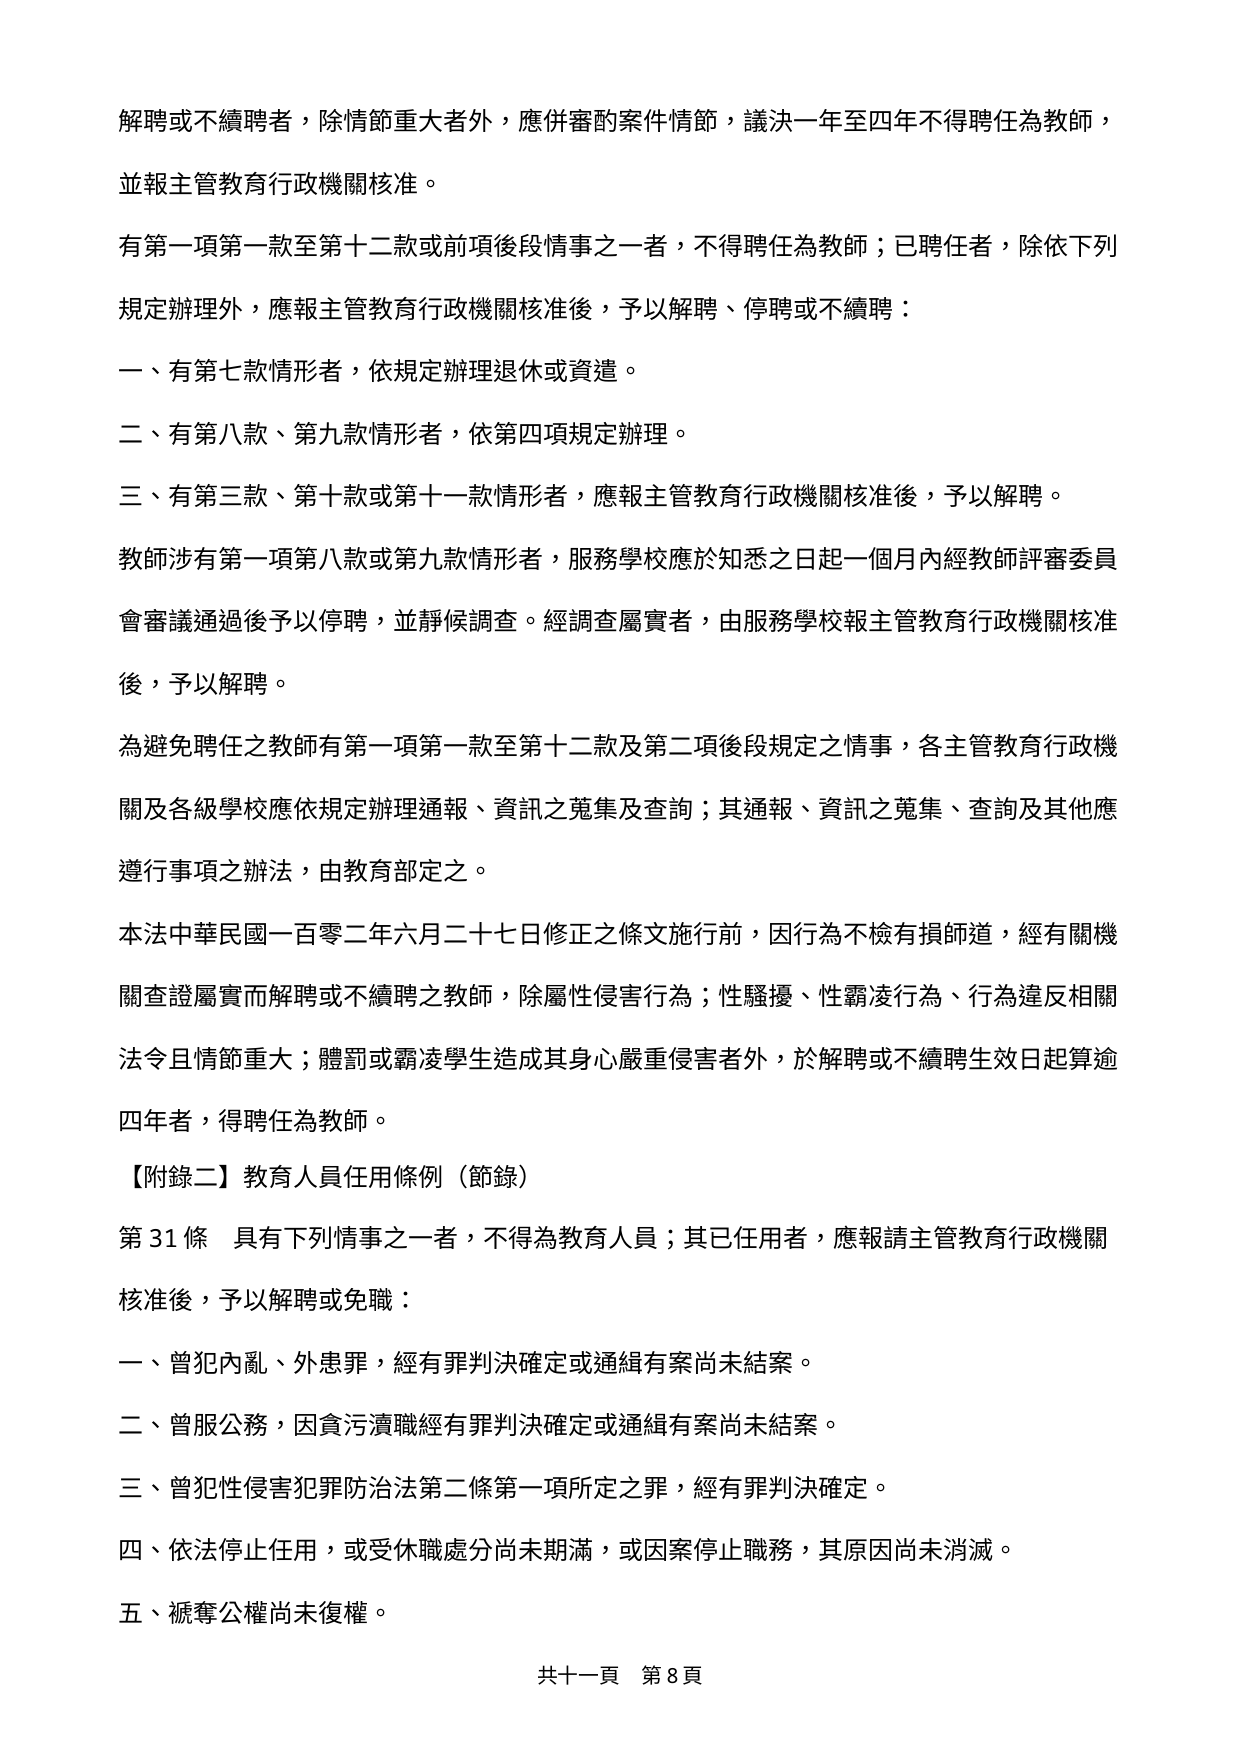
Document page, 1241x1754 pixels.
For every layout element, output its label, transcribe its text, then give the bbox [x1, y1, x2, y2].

text 有第一項第一款至第十二款或前項後段情事之一者，不得聘任為教師；已聘任者，除依下列規定辦理外，應報主管教育行政機關核准後，予以解聘、停聘或不續聘： [118, 203, 1122, 328]
text 一、有第七款情形者，依規定辦理退休或資遣。 [118, 328, 1122, 391]
text 解聘或不續聘者，除情節重大者外，應併審酌案件情節，議決一年至四年不得聘任為教師，並報主管教育行政機關核准。 [118, 78, 1122, 203]
text 三、有第三款、第十款或第十一款情形者，應報主管教育行政機關核准後，予以解聘。 [118, 453, 1122, 516]
text 【附錄二】教育人員任用條例（節錄） [118, 1153, 1122, 1195]
text 為避免聘任之教師有第一項第一款至第十二款及第二項後段規定之情事，各主管教育行政機關及各級學校應依規定辦理通報、資訊之蒐集及查詢；其通報、資訊之蒐集、查詢及其他應遵行事項之辦法，由教育部定之。 [118, 703, 1122, 891]
text 一、曾犯內亂、外患罪，經有罪判決確定或通緝有案尚未結案。 [118, 1320, 1122, 1382]
text 三、曾犯性侵害犯罪防治法第二條第一項所定之罪，經有罪判決確定。 [118, 1445, 1122, 1507]
text 二、曾服公務，因貪污瀆職經有罪判決確定或通緝有案尚未結案。 [118, 1382, 1122, 1445]
text 第31條 具有下列情事之一者，不得為教育人員；其已任用者，應報請主管教育行政機關核准後，予以解聘或免職： [118, 1195, 1122, 1320]
text 五、褫奪公權尚未復權。 [118, 1570, 1122, 1632]
text 本法中華民國一百零二年六月二十七日修正之條文施行前，因行為不檢有損師道，經有關機關查證屬實而解聘或不續聘之教師，除屬性侵害行為；性騷擾、性霸凌行為、行為違反相關法令且情節重大；體罰或霸凌學生造成其身心嚴重侵害者外，於解聘或不續聘生效日起算逾四年者，得聘任為教師。 [118, 891, 1122, 1141]
text 二、有第八款、第九款情形者，依第四項規定辦理。 [118, 391, 1122, 453]
text 四、依法停止任用，或受休職處分尚未期滿，或因案停止職務，其原因尚未消滅。 [118, 1507, 1122, 1570]
text 教師涉有第一項第八款或第九款情形者，服務學校應於知悉之日起一個月內經教師評審委員會審議通過後予以停聘，並靜候調查。經調查屬實者，由服務學校報主管教育行政機關核准後，予以解聘。 [118, 516, 1122, 703]
